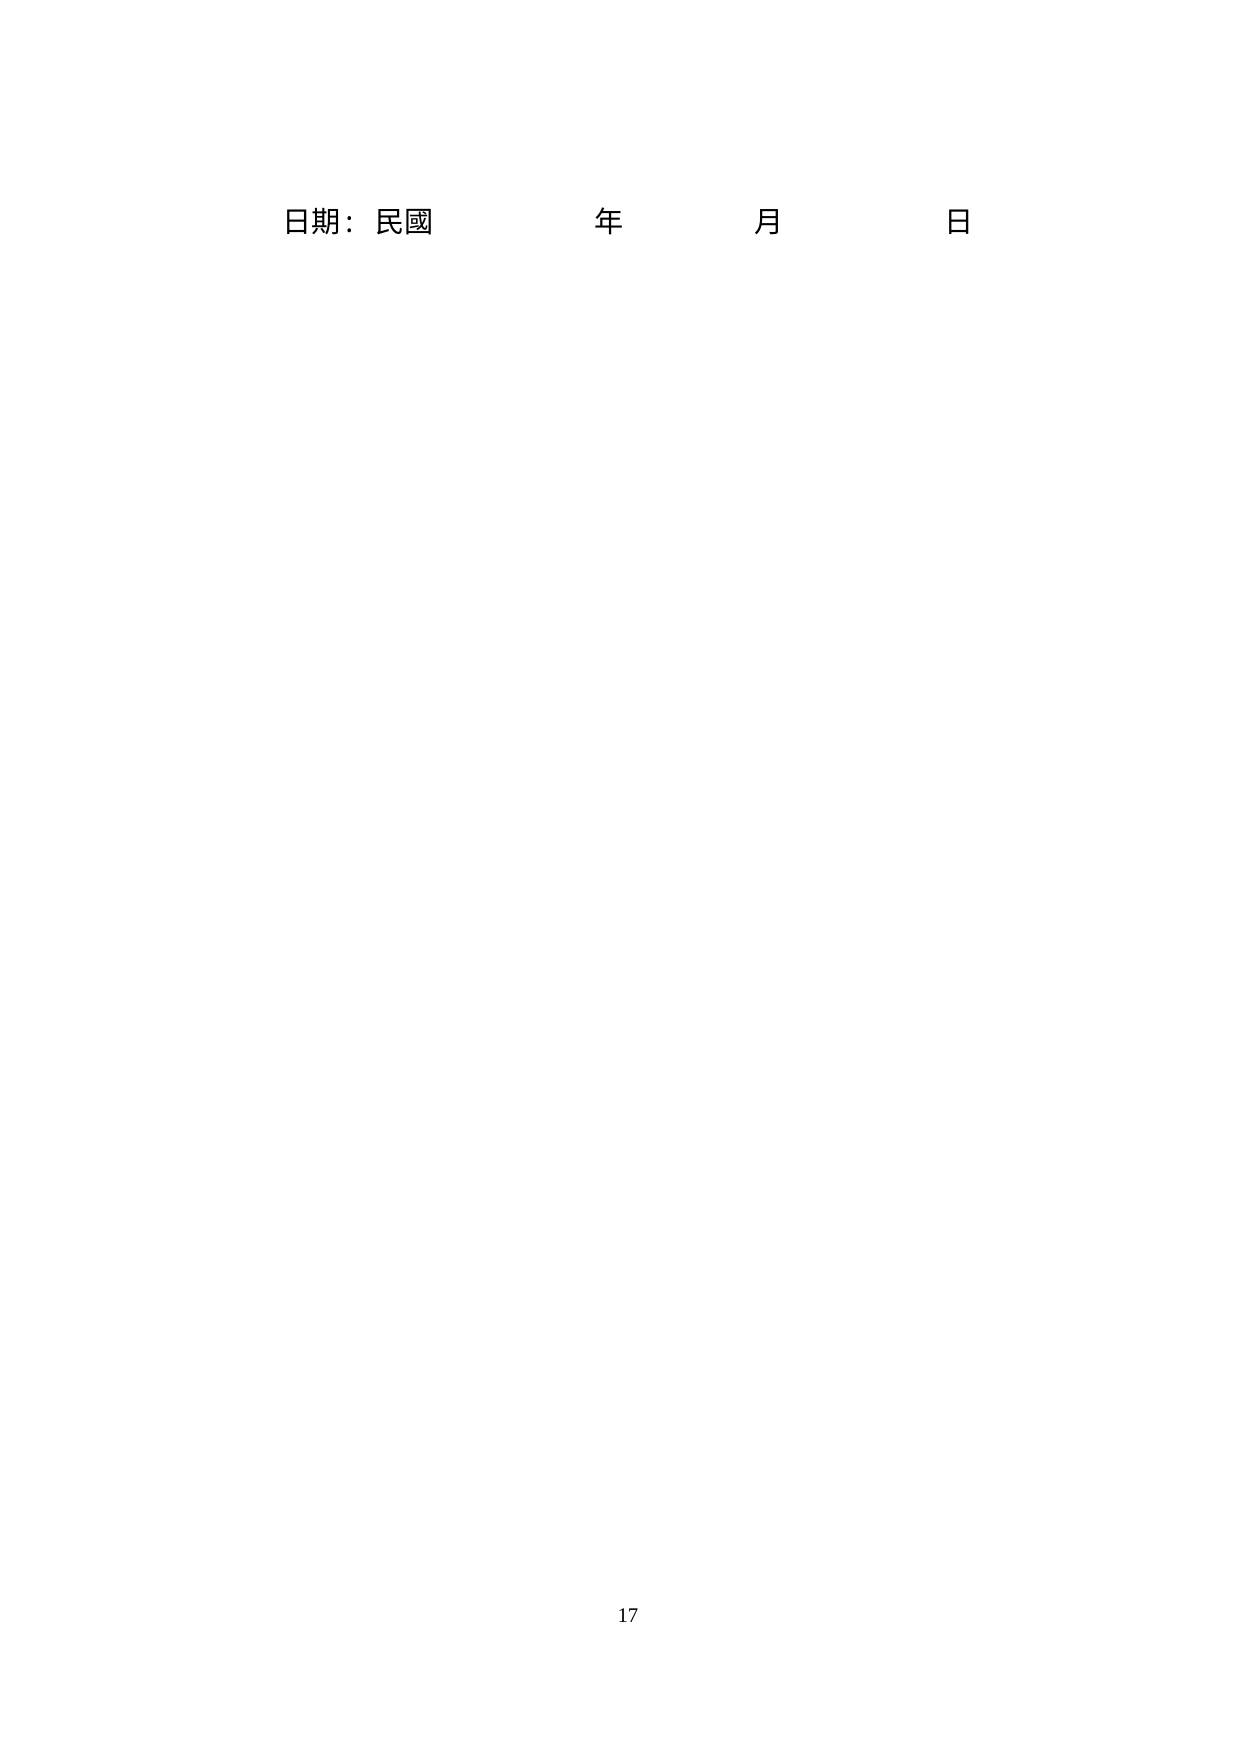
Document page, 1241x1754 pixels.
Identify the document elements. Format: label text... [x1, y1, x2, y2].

text 日期: 民國 年 月 日 [148, 178, 1107, 240]
